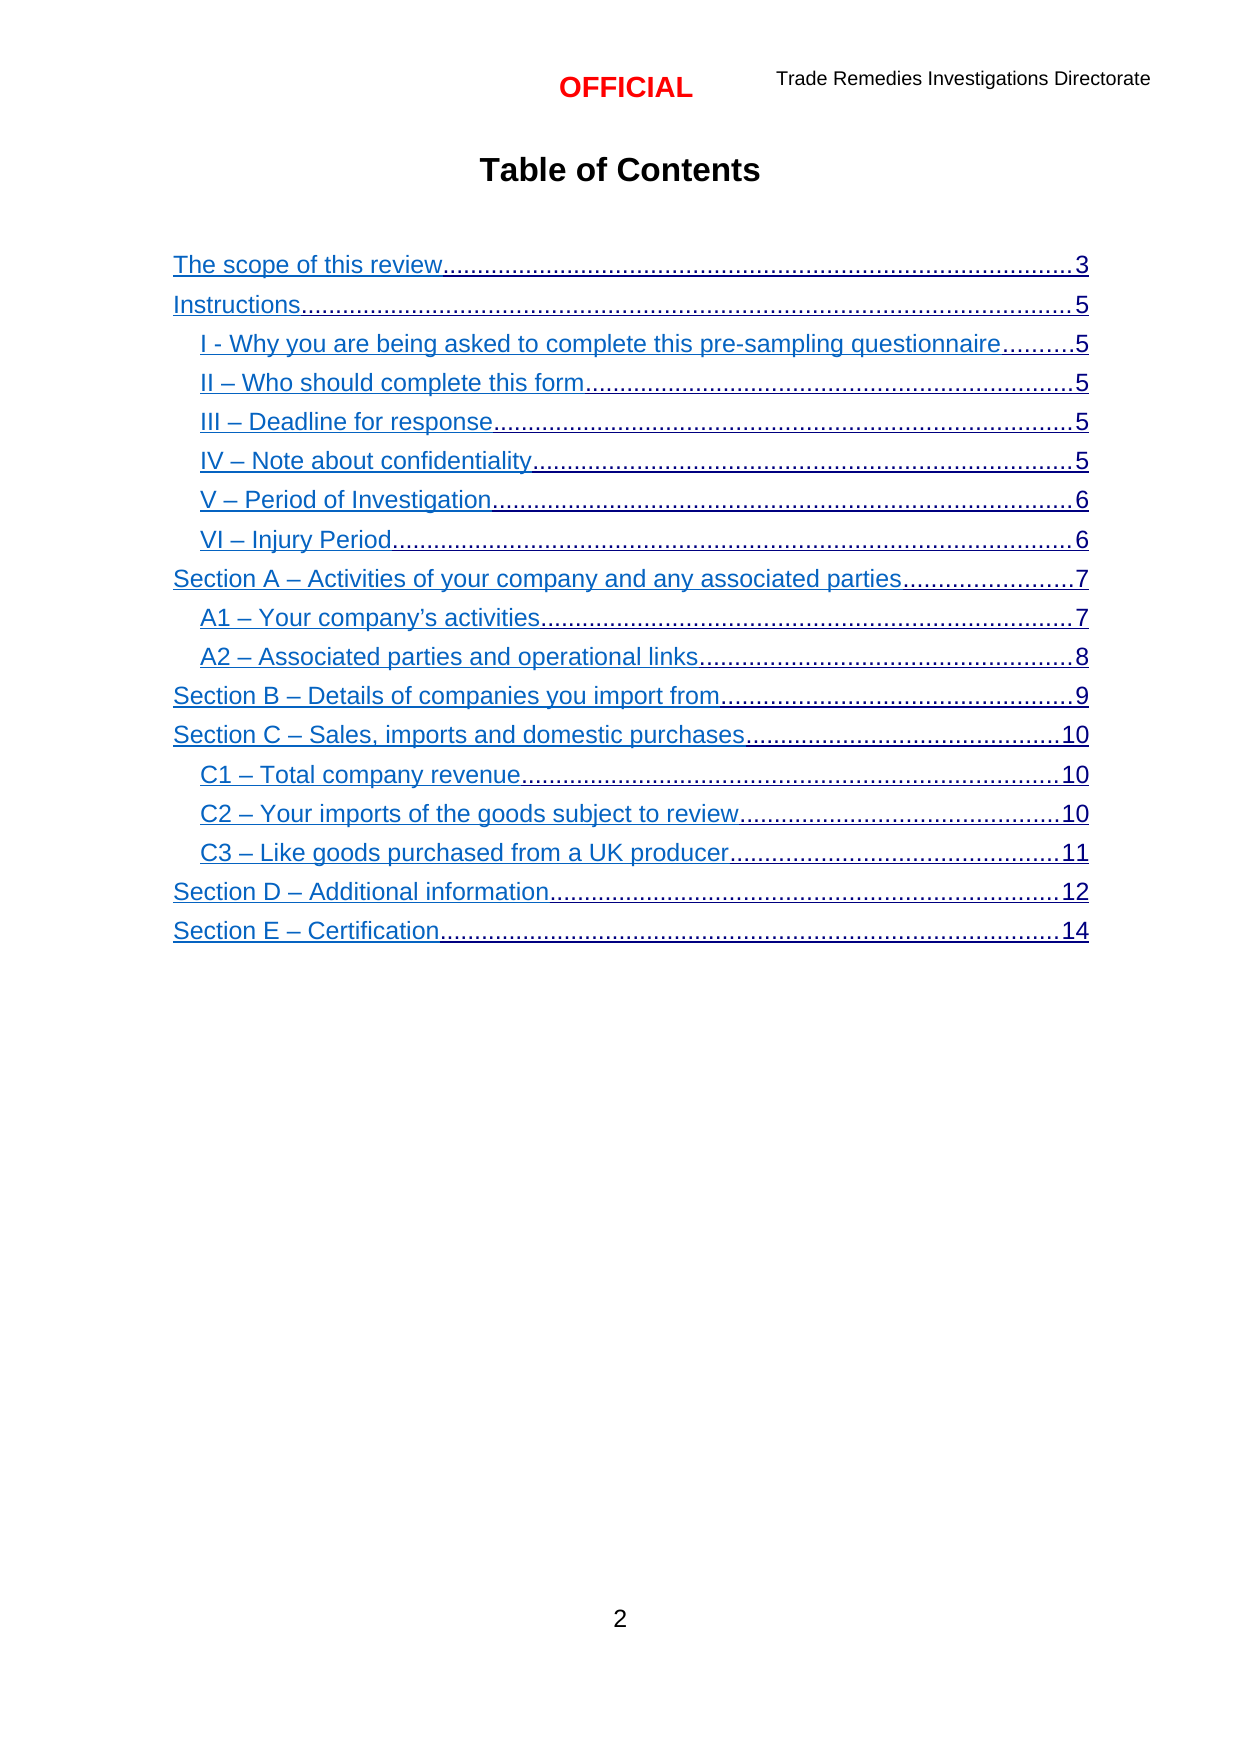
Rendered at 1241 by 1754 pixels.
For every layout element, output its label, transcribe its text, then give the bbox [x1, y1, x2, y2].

text Instructions 5 [173, 290, 1090, 318]
text IV – Note about confidentiality 5 [200, 446, 1090, 475]
text C1 – Total company revenue 10 [200, 760, 1090, 788]
text A1 – Your company’s activities 7 [200, 603, 1090, 632]
text C2 – Your imports of the goods subject to review 10 [200, 799, 1090, 828]
text V – Period of Investigation 6 [200, 486, 1090, 514]
text Section A – Activities of your company and any associated parties 7 [173, 564, 1090, 593]
text The scope of this review 3 [173, 251, 1090, 279]
text Section D – Additional information 12 [173, 877, 1090, 906]
text II – Who should complete this form 5 [200, 368, 1090, 397]
text Table of Contents [150, 150, 1090, 188]
text Section E – Certification 14 [173, 916, 1090, 945]
text III – Deadline for response 5 [200, 407, 1090, 436]
text C3 – Like goods purchased from a UK producer 11 [200, 838, 1090, 867]
text Section C – Sales, imports and domestic purchases 10 [173, 721, 1090, 749]
text Section B – Details of companies you import from 9 [173, 681, 1090, 710]
text I - Why you are being asked to complete this pre-sampling questionnaire 5 [200, 329, 1090, 358]
text A2 – Associated parties and operational links 8 [200, 642, 1090, 671]
text VI – Injury Period 6 [200, 525, 1090, 553]
